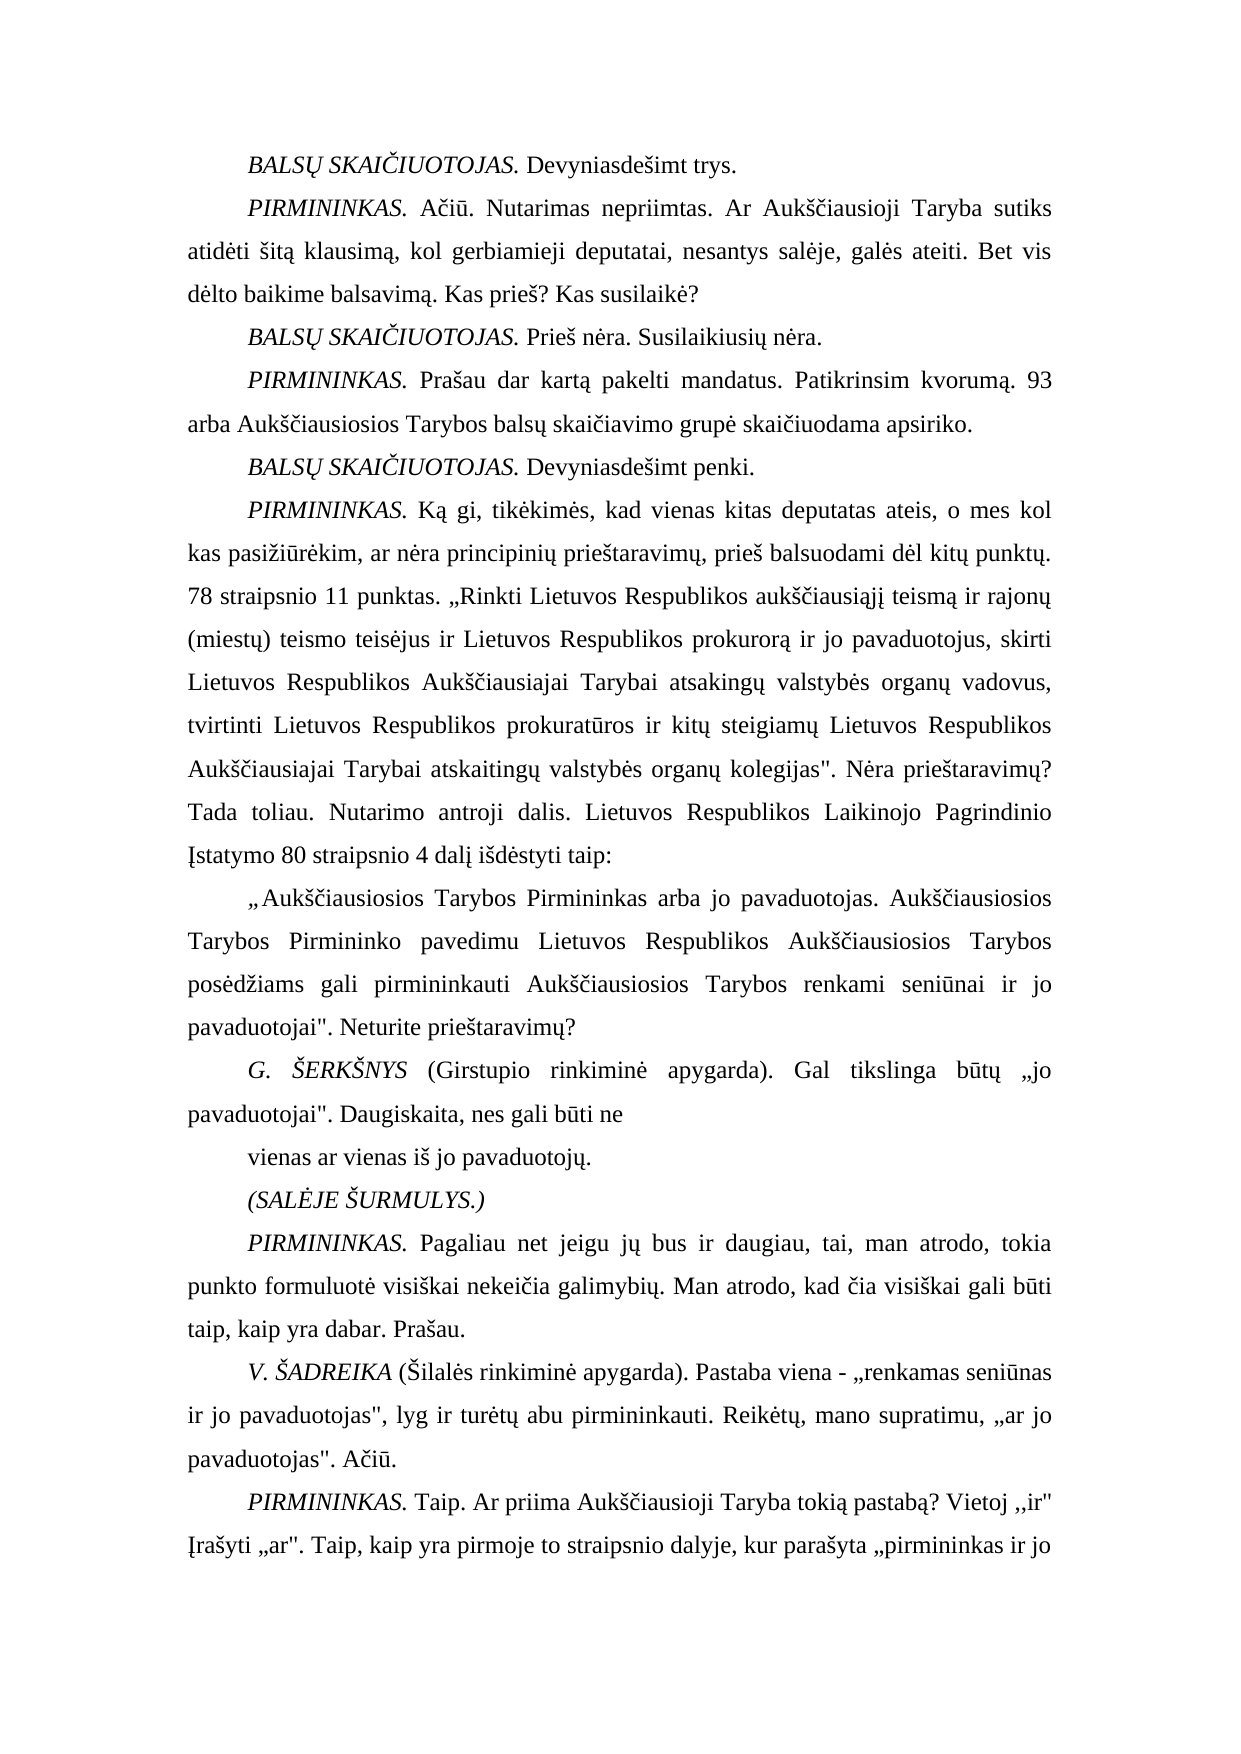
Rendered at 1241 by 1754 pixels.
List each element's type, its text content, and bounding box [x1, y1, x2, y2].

text (Salėje šurmulys.) [187, 1185, 1053, 1214]
text Balsų skaičiuotojas. Devyniasdešimt trys. [187, 150, 1053, 179]
text vienas ar vienas iš jo pavaduotojų. [187, 1142, 1053, 1171]
text Balsų skaiČiuotojas. Prieš nėra. Susilaikiusių nėra. [187, 322, 1053, 351]
text Pirmininkas. Ką gi, tikėkimės, kad vienas kitas deputatas ateis, о mes kol kas pasižiūrėkim, ar nėra principinių prieštaravimų, prieš balsuodami dėl kitų punktų. 78 straipsnio 11 punktas. „Rinkti Lietuvos Respublikos aukščiausiąjį teismą ir rajonų (miestų) teismo teisėjus ir Lietuvos Respublikos prokurorą ir jo pavaduotojus, skirti Lietuvos Respublikos Aukščiausiajai Tarybai atsakingų valstybės organų vadovus, tvirtinti Lietuvos Respublikos prokuratūros ir kitų steigiamų Lietuvos Respublikos Aukščiausiajai Tarybai atskaitingų valstybės organų kolegijas". Nėra prieštaravimų? Tada toliau. Nutarimo antroji dalis. Lietuvos Respublikos Laikinojo Pagrindinio Įstatymo 80 straipsnio 4 dalį išdėstyti taip: [187, 495, 1053, 869]
text Pirmininkas. Prašau dar kartą pakelti mandatus. Patikrinsim kvorumą. 93 arba Aukščiausiosios Tarybos balsų skaičiavimo grupė skaičiuodama apsiriko. [187, 366, 1053, 437]
text Pirmininkas. Pagaliau net jeigu jų bus ir daugiau, tai, man atrodo, tokia punkto formuluotė visiškai nekeičia galimybių. Man atrodo, kad čia visiškai gali būti taip, kaip yra dabar. Prašau. [187, 1228, 1053, 1343]
text „Aukščiausiosios Tarybos Pirmininkas arba jo pavaduotojas. Aukščiausiosios Tarybos Pirmininko pavedimu Lietuvos Respublikos Aukščiausiosios Tarybos posėdžiams gali pirmininkauti Aukščiausiosios Tarybos renkami seniūnai ir jo pavaduotojai". Neturite prieštaravimų? [187, 883, 1053, 1041]
text V. šadreika (Šilalės rinkiminė apygarda). Pastaba viena - „renkamas seniūnas ir jo pavaduotojas", lyg ir turėtų abu pirmininkauti. Reikėtų, mano supratimu, „ar jo pavaduotojas". Ačiū. [187, 1357, 1053, 1472]
text Pirmininkas. Ačiū. Nutarimas nepriimtas. Ar Aukščiausioji Taryba sutiks atidėti šitą klausimą, kol gerbiamieji deputatai, nesantys salėje, galės ateiti. Bet vis dėlto baikime balsavimą. Kas prieš? Kas susilaikė? [187, 193, 1053, 308]
text G. Šerkšnys (Girstupio rinkiminė apygarda). Gal tikslinga būtų „jo pavaduotojai". Daugiskaita, nes gali būti ne [187, 1056, 1053, 1127]
text Pirmininkas. Taip. Ar priima Aukščiausioji Taryba tokią pastabą? Vietoj ,,ir" Įrašyti „ar". Taip, kaip yra pirmoje to straipsnio dalyje, kur parašyta „pirmininkas ir jo [187, 1487, 1053, 1559]
text Balsų Skaičiuotojas. Devyniasdešimt penki. [187, 452, 1053, 481]
